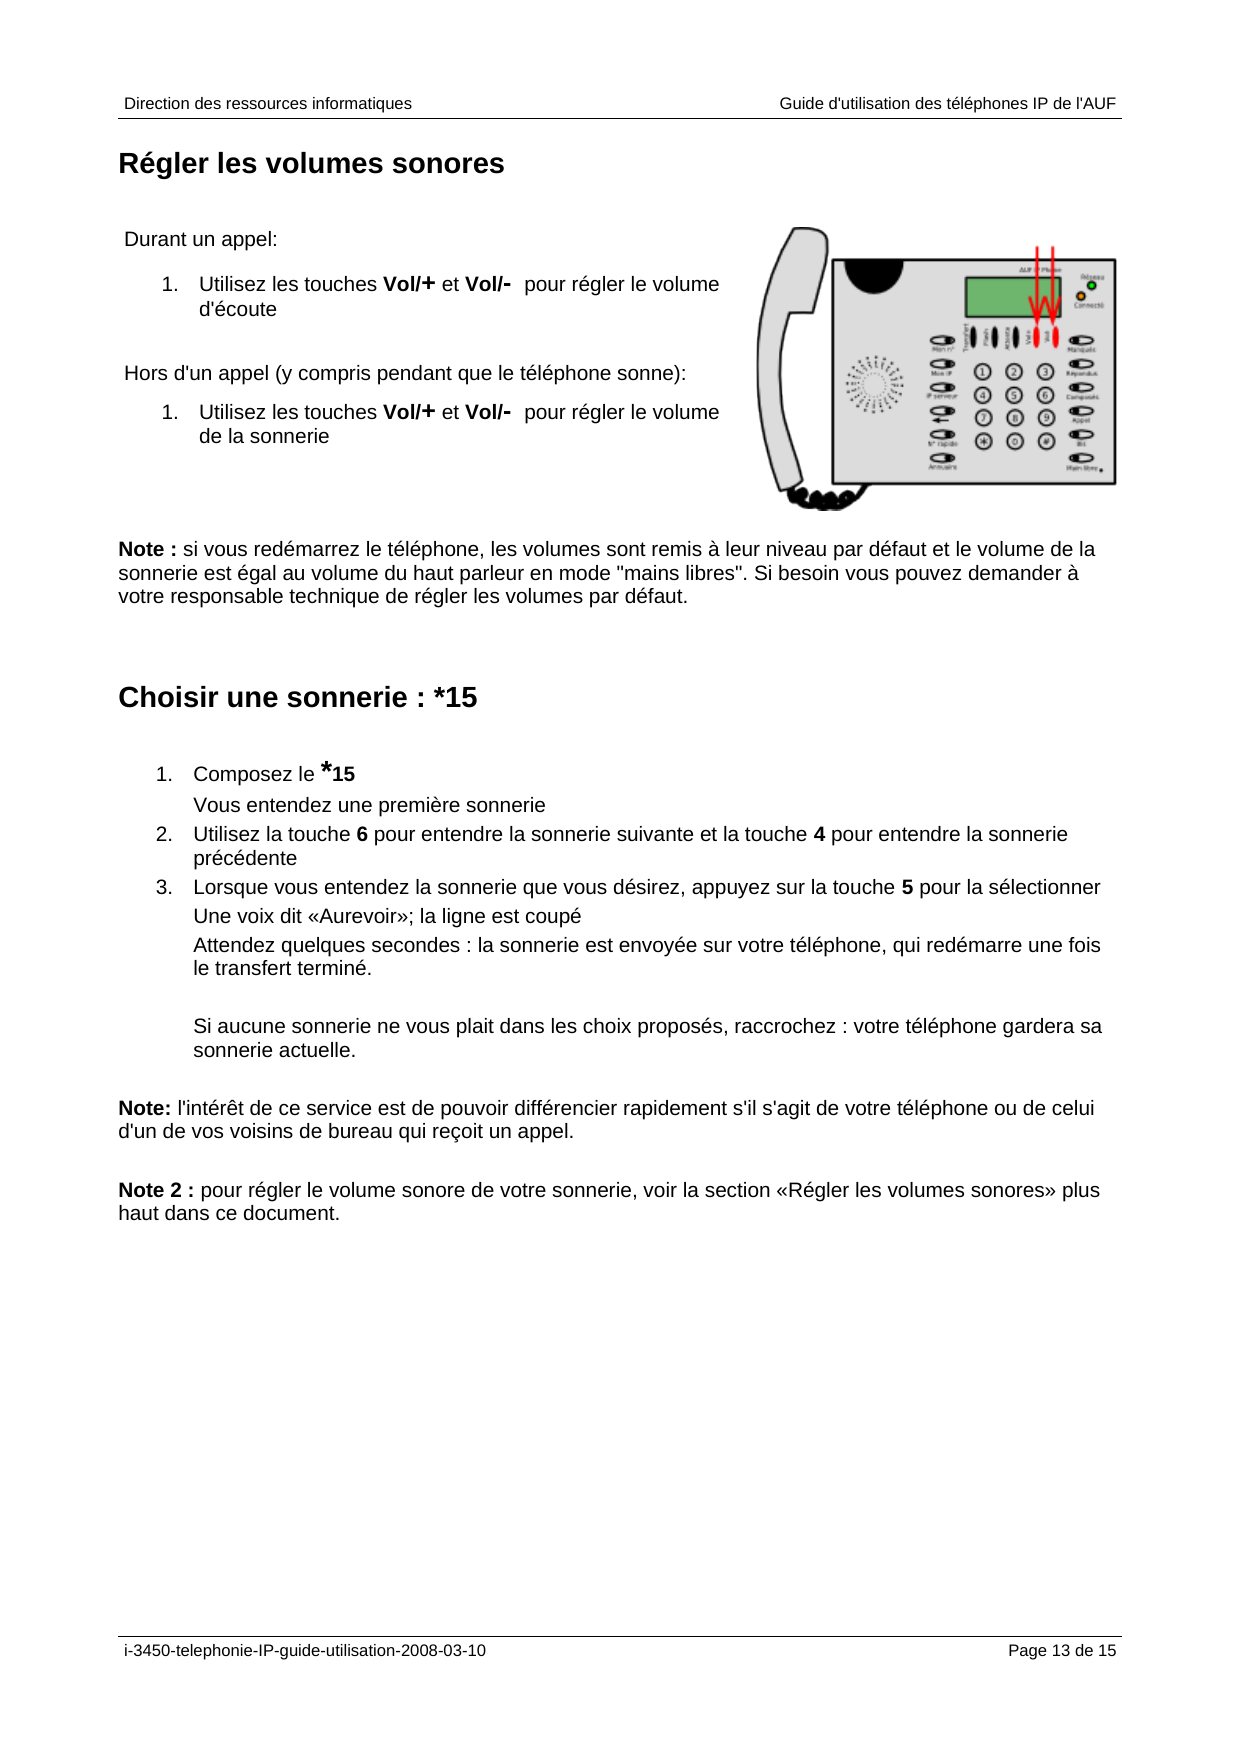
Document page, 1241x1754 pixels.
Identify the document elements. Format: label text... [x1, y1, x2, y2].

list Composez le *15 [156, 755, 1122, 788]
subtitle Choisir une sonnerie : *15 [118, 681, 1122, 713]
list Si aucune sonnerie ne vous plait dans les choix proposés, raccrochez : votre téléphone gardera sa sonnerie actuelle. [156, 1015, 1122, 1062]
text Note : si vous redémarrez le téléphone, les volumes sont remis à leur niveau par défaut et le volume de la sonnerie est égal au volume du haut parleur en mode "mains libres". Si besoin vous pouvez demander à votre responsable technique de régler les volumes par défaut. [118, 538, 1122, 608]
list Utilisez la touche 6 pour entendre la sonnerie suivante et la touche 4 pour entendre la sonnerie précédente [156, 823, 1122, 869]
list Vous entendez une première sonnerie [156, 794, 1122, 817]
table_header Durant un appel: Utilisez les touches Vol/+ et Vol/- pour régler le volume d'écoute Hors d'un appel (y compris pendant que le téléphone sonne): Utilisez les touches Vol/+ et Vol/- pour régler le volume de la sonnerie [118, 222, 751, 502]
text Note 2 : pour régler le volume sonore de votre sonnerie, voir la section «Régler les volumes sonores» plus haut dans ce document. [118, 1178, 1122, 1225]
table_header [1117, 228, 1122, 502]
picture [756, 227, 1117, 511]
list Une voix dit «Aurevoir»; la ligne est coupé [156, 904, 1122, 928]
text Note: l'intérêt de ce service est de pouvoir différencier rapidement s'il s'agit de votre téléphone ou de celui d'un de vos voisins de bureau qui reçoit un appel. [118, 1097, 1122, 1143]
table_header [751, 222, 1122, 227]
table_header [751, 228, 756, 502]
list Attendez quelques secondes : la sonnerie est envoyée sur votre téléphone, qui redémarre une fois le transfert terminé. [156, 933, 1122, 980]
list Lorsque vous entendez la sonnerie que vous désirez, appuyez sur la touche 5 pour la sélectionner [156, 875, 1122, 898]
subtitle Régler les volumes sonores [118, 147, 1122, 180]
